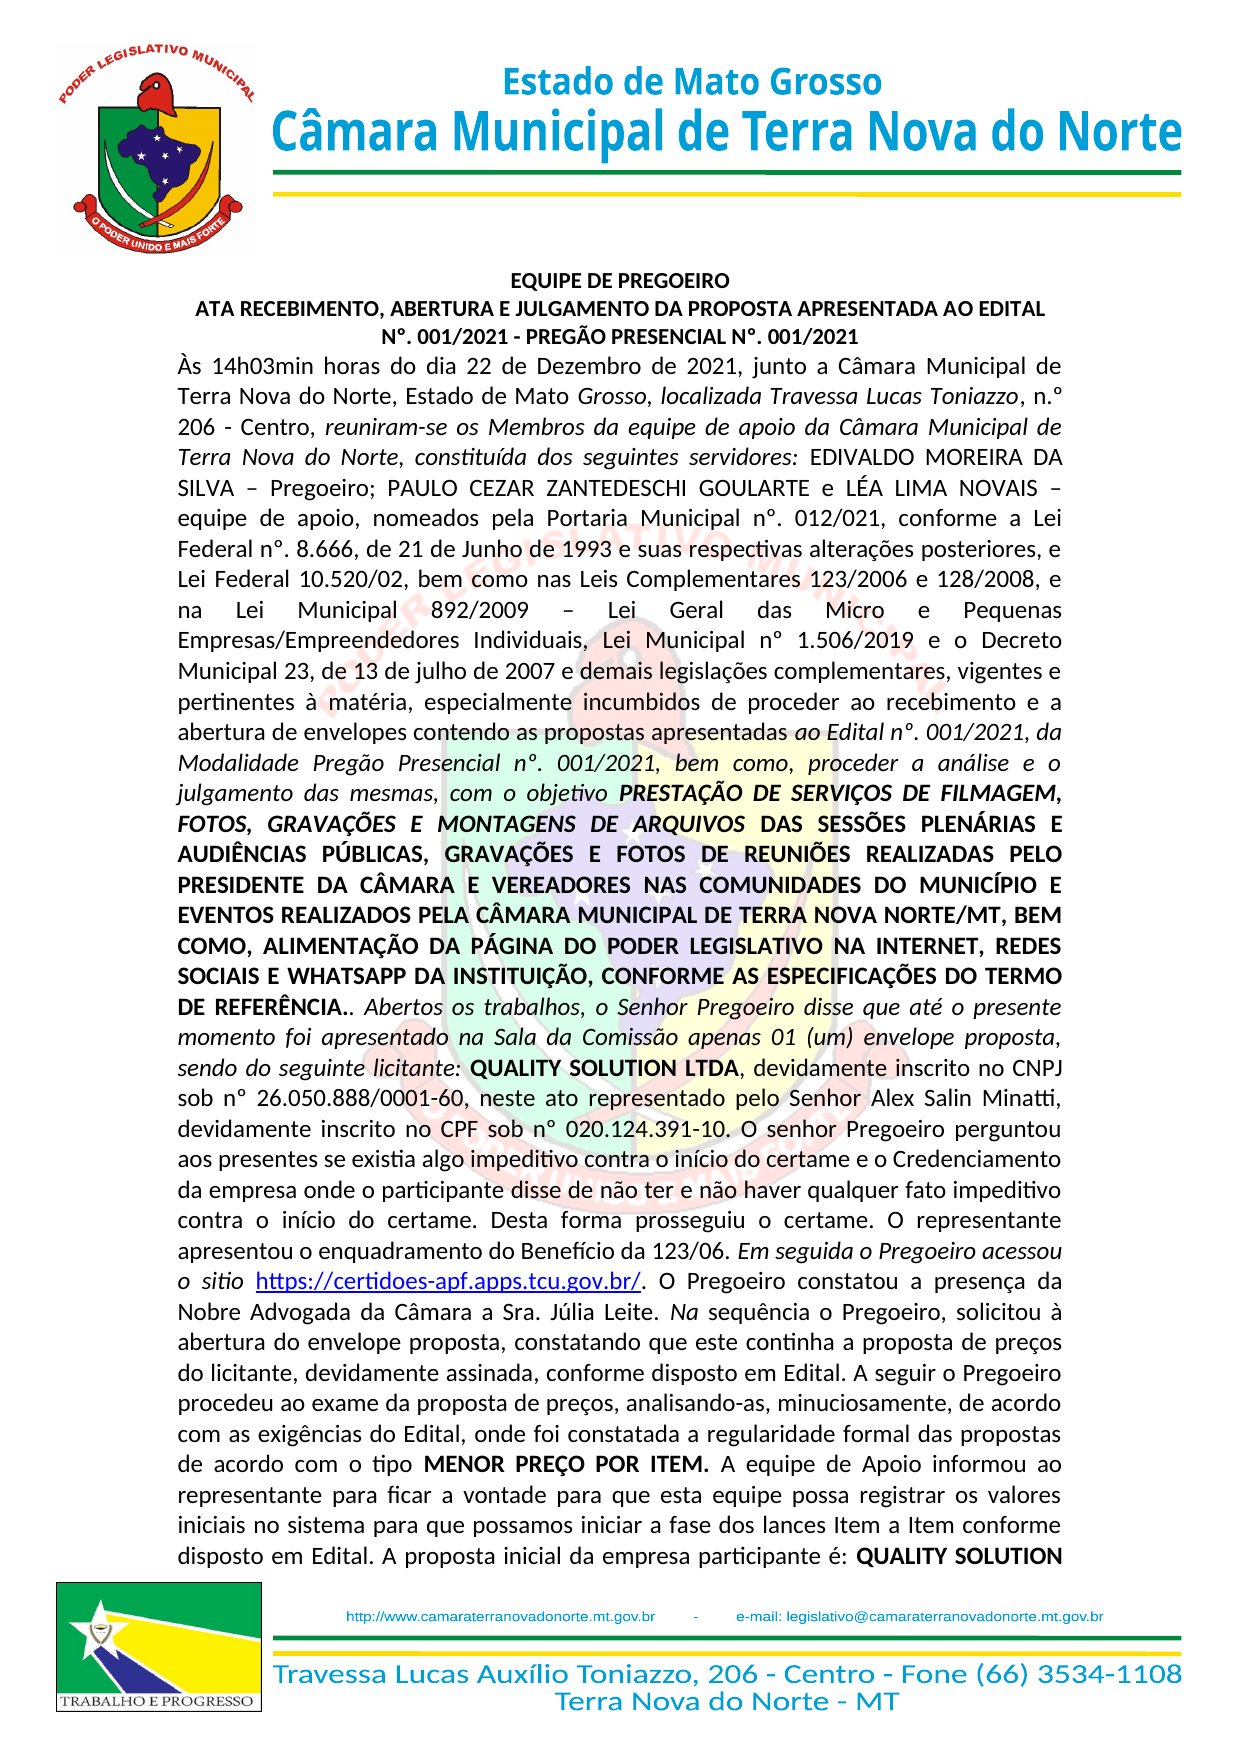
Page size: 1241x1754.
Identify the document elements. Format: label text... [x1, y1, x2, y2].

picture [860, 1611, 868, 1623]
text Às 14h03min horas do dia 22 de Dezembro de 2021, junto a Câmara Municipal de Terra Nova do Norte, Estado de Mato Grosso, localizada Travessa Lucas Toniazzo, n.º 206 - Centro, reuniram-se os Membros da equipe de apoio da Câmara Municipal de Terra Nova do Norte, constituída dos seguintes servidores: EDIVALDO MOREIRA DA SILVA – Pregoeiro; PAULO CEZAR ZANTEDESCHI GOULARTE e LÉA LIMA NOVAIS – equipe de apoio, nomeados pela Portaria Municipal nº. 012/021, conforme a Lei Federal nº. 8.666, de 21 de Junho de 1993 e suas respectivas alterações posteriores, e Lei Federal 10.520/02, bem como nas Leis Complementares 123/2006 e 128/2008, e na Lei Municipal 892/2009 – Lei Geral das Micro e Pequenas Empresas/Empreendedores Individuais, Lei Municipal nº 1.506/2019 e o Decreto Municipal 23, de 13 de julho de 2007 e demais legislações complementares, vigentes e pertinentes à matéria, especialmente incumbidos de proceder ao recebimento e a abertura de envelopes contendo as propostas apresentadas ao Edital nº. 001/2021, da Modalidade Pregão Presencial nº. 001/2021, bem como, proceder a análise e o julgamento das mesmas, com o objetivo PRESTAÇÃO DE SERVIÇOS DE FILMAGEM, FOTOS, GRAVAÇÕES E MONTAGENS DE ARQUIVOS DAS SESSÕES PLENÁRIAS E AUDIÊNCIAS PÚBLICAS, GRAVAÇÕES E FOTOS DE REUNIÕES REALIZADAS PELO PRESIDENTE DA CÂMARA E VEREADORES NAS COMUNIDADES DO MUNICÍPIO E EVENTOS REALIZADOS PELA CÂMARA MUNICIPAL DE TERRA NOVA NORTE/MT, BEM COMO, ALIMENTAÇÃO DA PÁGINA DO PODER LEGISLATIVO NA INTERNET, REDES SOCIAIS E WHATSAPP DA INSTITUIÇÃO, CONFORME AS ESPECIFICAÇÕES DO TERMO DE REFERÊNCIA.. Abertos os trabalhos, o Senhor Pregoeiro disse que até o presente momento foi apresentado na Sala da Comissão apenas 01 (um) envelope proposta, sendo do seguinte licitante: QUALITY SOLUTION LTDA, devidamente inscrito no CNPJ sob nº 26.050.888/0001-60, neste ato representado pelo Senhor Alex Salin Minatti, devidamente inscrito no CPF sob nº 020.124.391-10. O senhor Pregoeiro perguntou aos presentes se existia algo impeditivo contra o início do certame e o Credenciamento da empresa onde o participante disse de não ter e não haver qualquer fato impeditivo contra o início do certame. Desta forma prosseguiu o certame. O representante apresentou o enquadramento do Benefício da 123/06. Em seguida o Pregoeiro acessou o sitio https://certidoes-apf.apps.tcu.gov.br/. O Pregoeiro constatou a presença da Nobre Advogada da Câmara a Sra. Júlia Leite. Na sequência o Pregoeiro, solicitou à abertura do envelope proposta, constatando que este continha a proposta de preços do licitante, devidamente assinada, conforme disposto em Edital. A seguir o Pregoeiro procedeu ao exame da proposta de preços, analisando-as, minuciosamente, de acordo com as exigências do Edital, onde foi constatada a regularidade formal das propostas de acordo com o tipo MENOR PREÇO POR ITEM. A equipe de Apoio informou ao representante para ficar a vontade para que esta equipe possa registrar os valores iniciais no sistema para que possamos iniciar a fase dos lances Item a Item conforme disposto em Edital. A proposta inicial da empresa participante é: QUALITY SOLUTION [177, 350, 1063, 1571]
picture [55, 42, 260, 256]
picture [57, 1583, 261, 1711]
text EQUIPE DE PREGOEIRO [177, 266, 1063, 294]
text ATA recebimento, abertura e julgamento da PROPOSTA apresentada aO EDITAL Nº. 001/2021 - PREGÃO PRESENCIAL Nº. 001/2021 [177, 294, 1063, 350]
